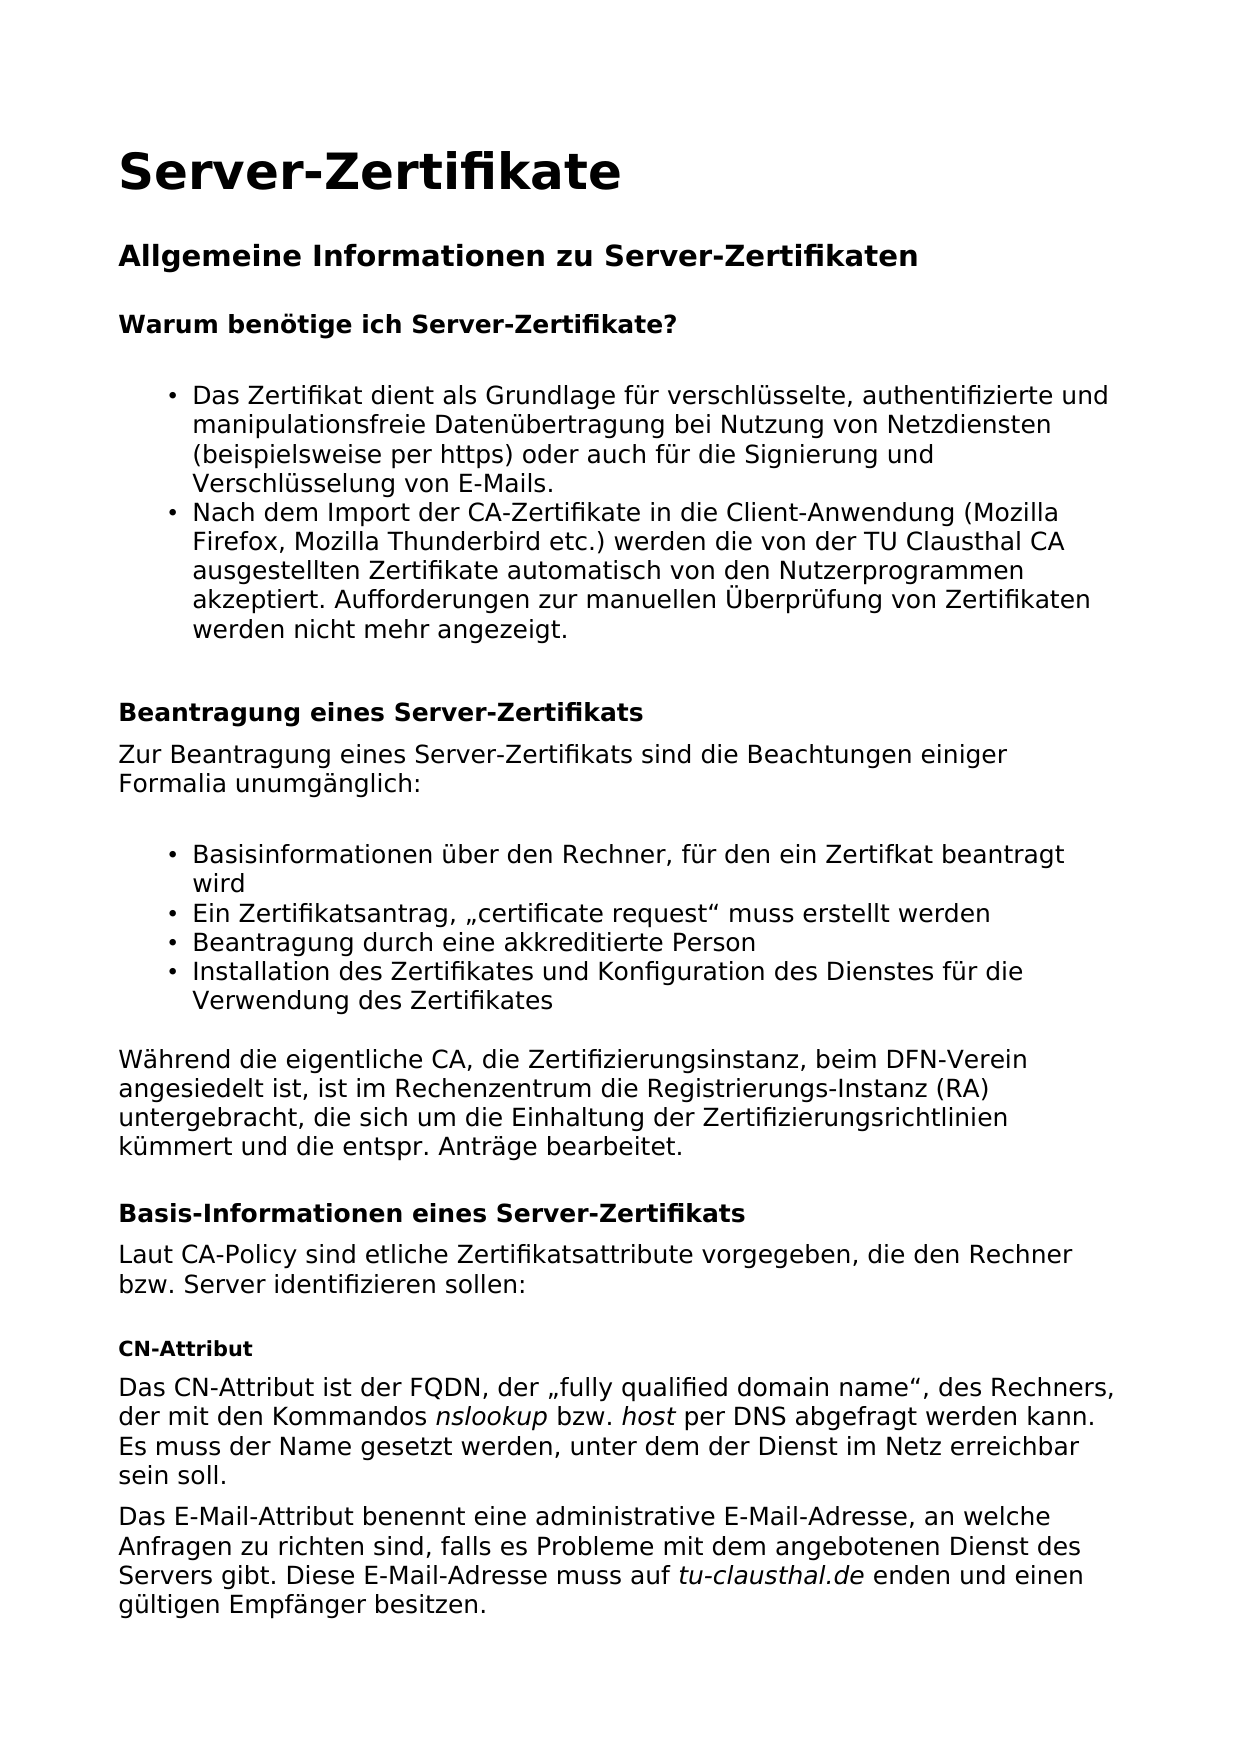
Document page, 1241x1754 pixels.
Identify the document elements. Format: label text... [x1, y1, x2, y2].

text Laut CA-Policy sind etliche Zertifikatsattribute vorgegeben, die den Rechner bzw. Server identifizieren sollen: [118, 1241, 1122, 1299]
list Beantragung durch eine akkreditierte Person [177, 928, 1122, 957]
list Nach dem Import der CA-Zertifikate in die Client-Anwendung (Mozilla Firefox, Mozilla Thunderbird etc.) werden die von der TU Clausthal CA ausgestellten Zertifikate automatisch von den Nutzerprogrammen akzeptiert. Aufforderungen zur manuellen Überprüfung von Zertifikaten werden nicht mehr angezeigt. [177, 498, 1122, 644]
text Während die eigentliche CA, die Zertifizierungsinstanz, beim DFN-Verein angesiedelt ist, ist im Rechenzentrum die Registrierungs-Instanz (RA) untergebracht, die sich um die Einhaltung der Zertifizierungsrichtlinien kümmert und die entspr. Anträge bearbeitet. [118, 1045, 1122, 1162]
subtitle Server-Zertifikate [118, 143, 1122, 201]
list Ein Zertifikatsantrag, „certificate request“ muss erstellt werden [177, 899, 1122, 928]
list Installation des Zertifikates und Konfiguration des Dienstes für die Verwendung des Zertifikates [177, 957, 1122, 1015]
subtitle CN-Attribut [118, 1337, 1122, 1361]
list Basisinformationen über den Rechner, für den ein Zertifkat beantragt wird [177, 840, 1122, 899]
text Das E-Mail-Attribut benennt eine administrative E-Mail-Adresse, an welche Anfragen zu richten sind, falls es Probleme mit dem angebotenen Dienst des Servers gibt. Diese E-Mail-Adresse muss auf tu-clausthal.de enden und einen gültigen Empfänger besitzen. [118, 1502, 1122, 1619]
text Zur Beantragung eines Server-Zertifikats sind die Beachtungen einiger Formalia unumgänglich: [118, 740, 1122, 798]
list Das Zertifikat dient als Grundlage für verschlüsselte, authentifizierte und manipulationsfreie Datenübertragung bei Nutzung von Netzdiensten (beispielsweise per https) oder auch für die Signierung und Verschlüsselung von E-Mails. [177, 381, 1122, 498]
subtitle Allgemeine Informationen zu Server-Zertifikaten [118, 239, 1122, 273]
subtitle Beantragung eines Server-Zertifikats [118, 698, 1122, 728]
text Das CN-Attribut ist der FQDN, der „fully qualified domain name“, des Rechners, der mit den Kommandos nslookup bzw. host per DNS abgefragt werden kann. Es muss der Name gesetzt werden, unter dem der Dienst im Netz erreichbar sein soll. [118, 1373, 1122, 1490]
subtitle Basis-Informationen eines Server-Zertifikats [118, 1199, 1122, 1228]
subtitle Warum benötige ich Server-Zertifikate? [118, 310, 1122, 339]
